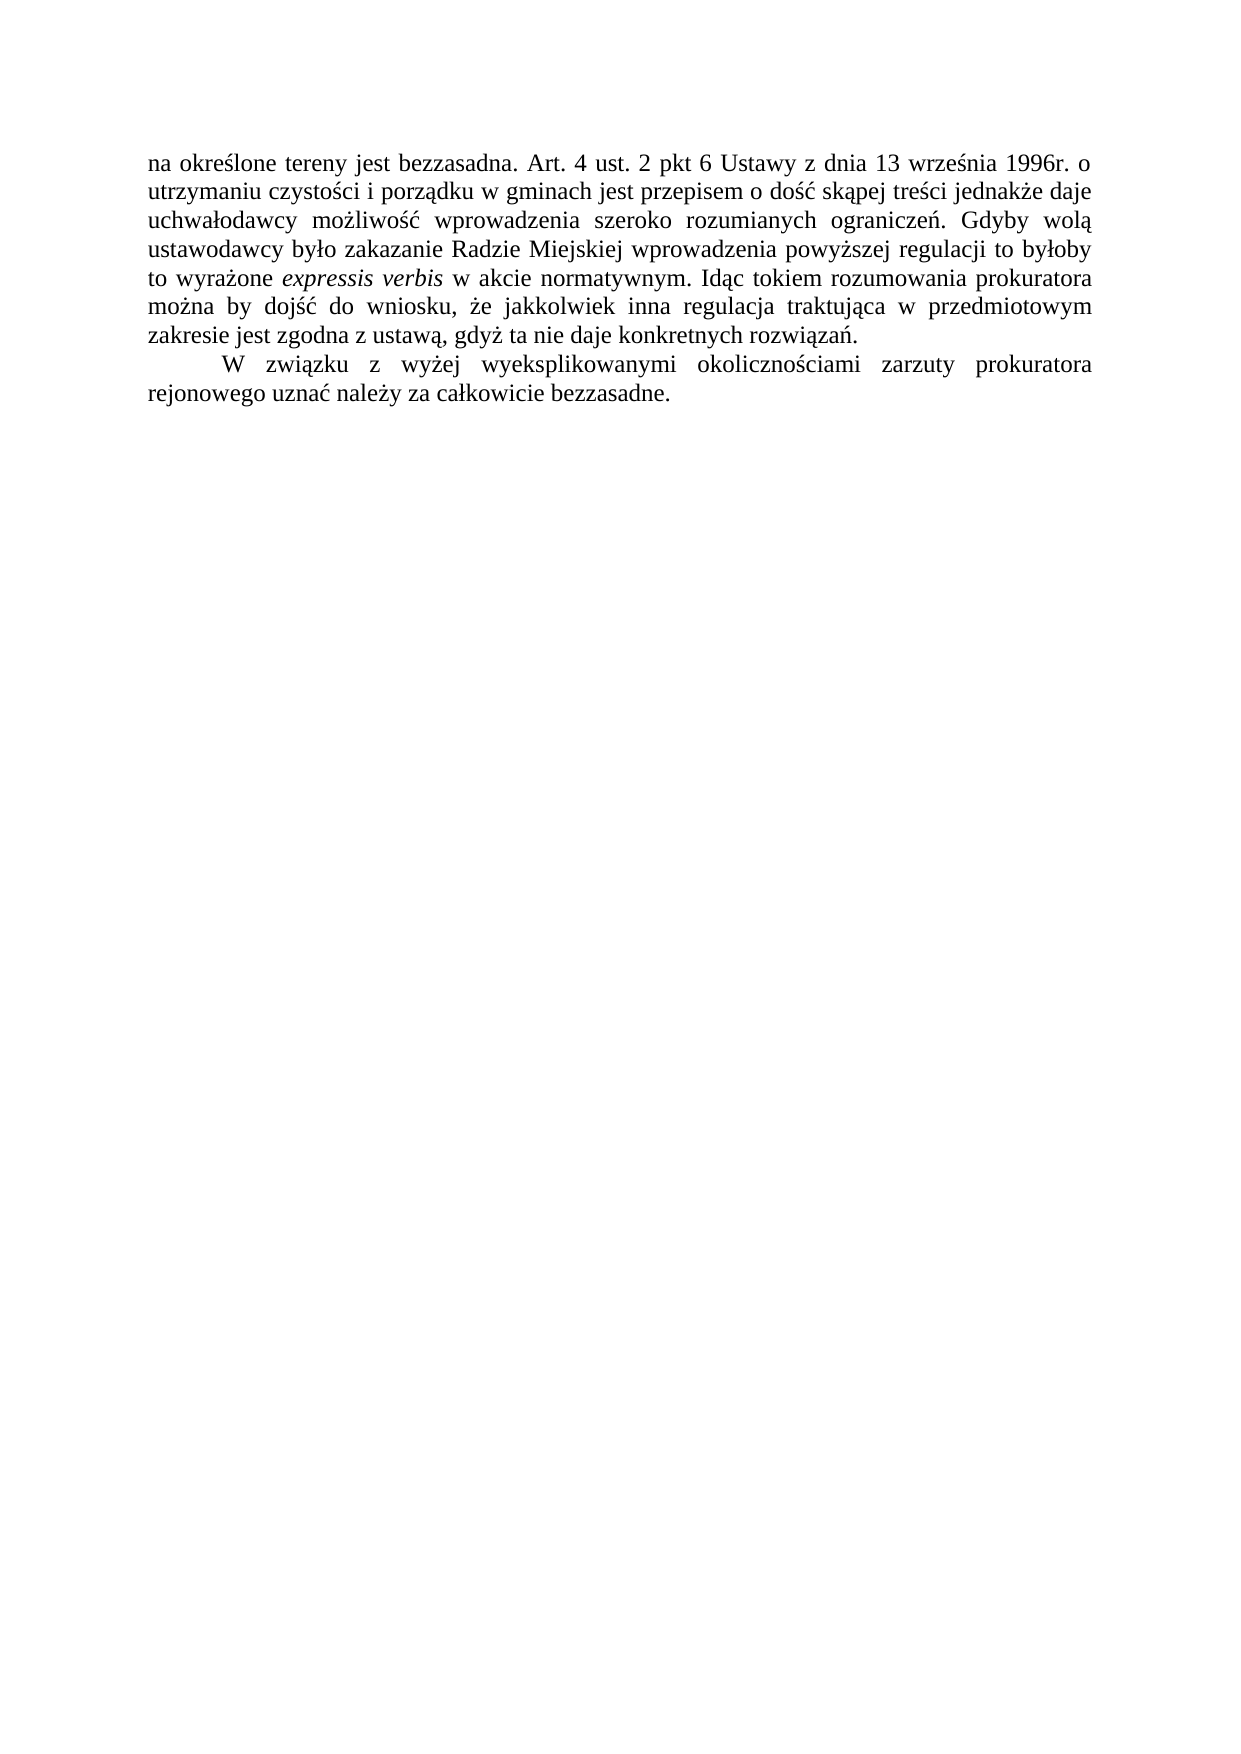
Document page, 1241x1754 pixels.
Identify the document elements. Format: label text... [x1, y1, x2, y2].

text na określone tereny jest bezzasadna. Art. 4 ust. 2 pkt 6 Ustawy z dnia 13 września 1996r. o utrzymaniu czystości i porządku w gminach jest przepisem o dość skąpej treści jednakże daje uchwałodawcy możliwość wprowadzenia szeroko rozumianych ograniczeń. Gdyby wolą ustawodawcy było zakazanie Radzie Miejskiej wprowadzenia powyższej regulacji to byłoby to wyrażone expressis verbis w akcie normatywnym. Idąc tokiem rozumowania prokuratora można by dojść do wniosku, że jakkolwiek inna regulacja traktująca w przedmiotowym zakresie jest zgodna z ustawą, gdyż ta nie daje konkretnych rozwiązań. [148, 148, 1093, 349]
text W związku z wyżej wyeksplikowanymi okolicznościami zarzuty prokuratora rejonowego uznać należy za całkowicie bezzasadne. [148, 349, 1093, 406]
